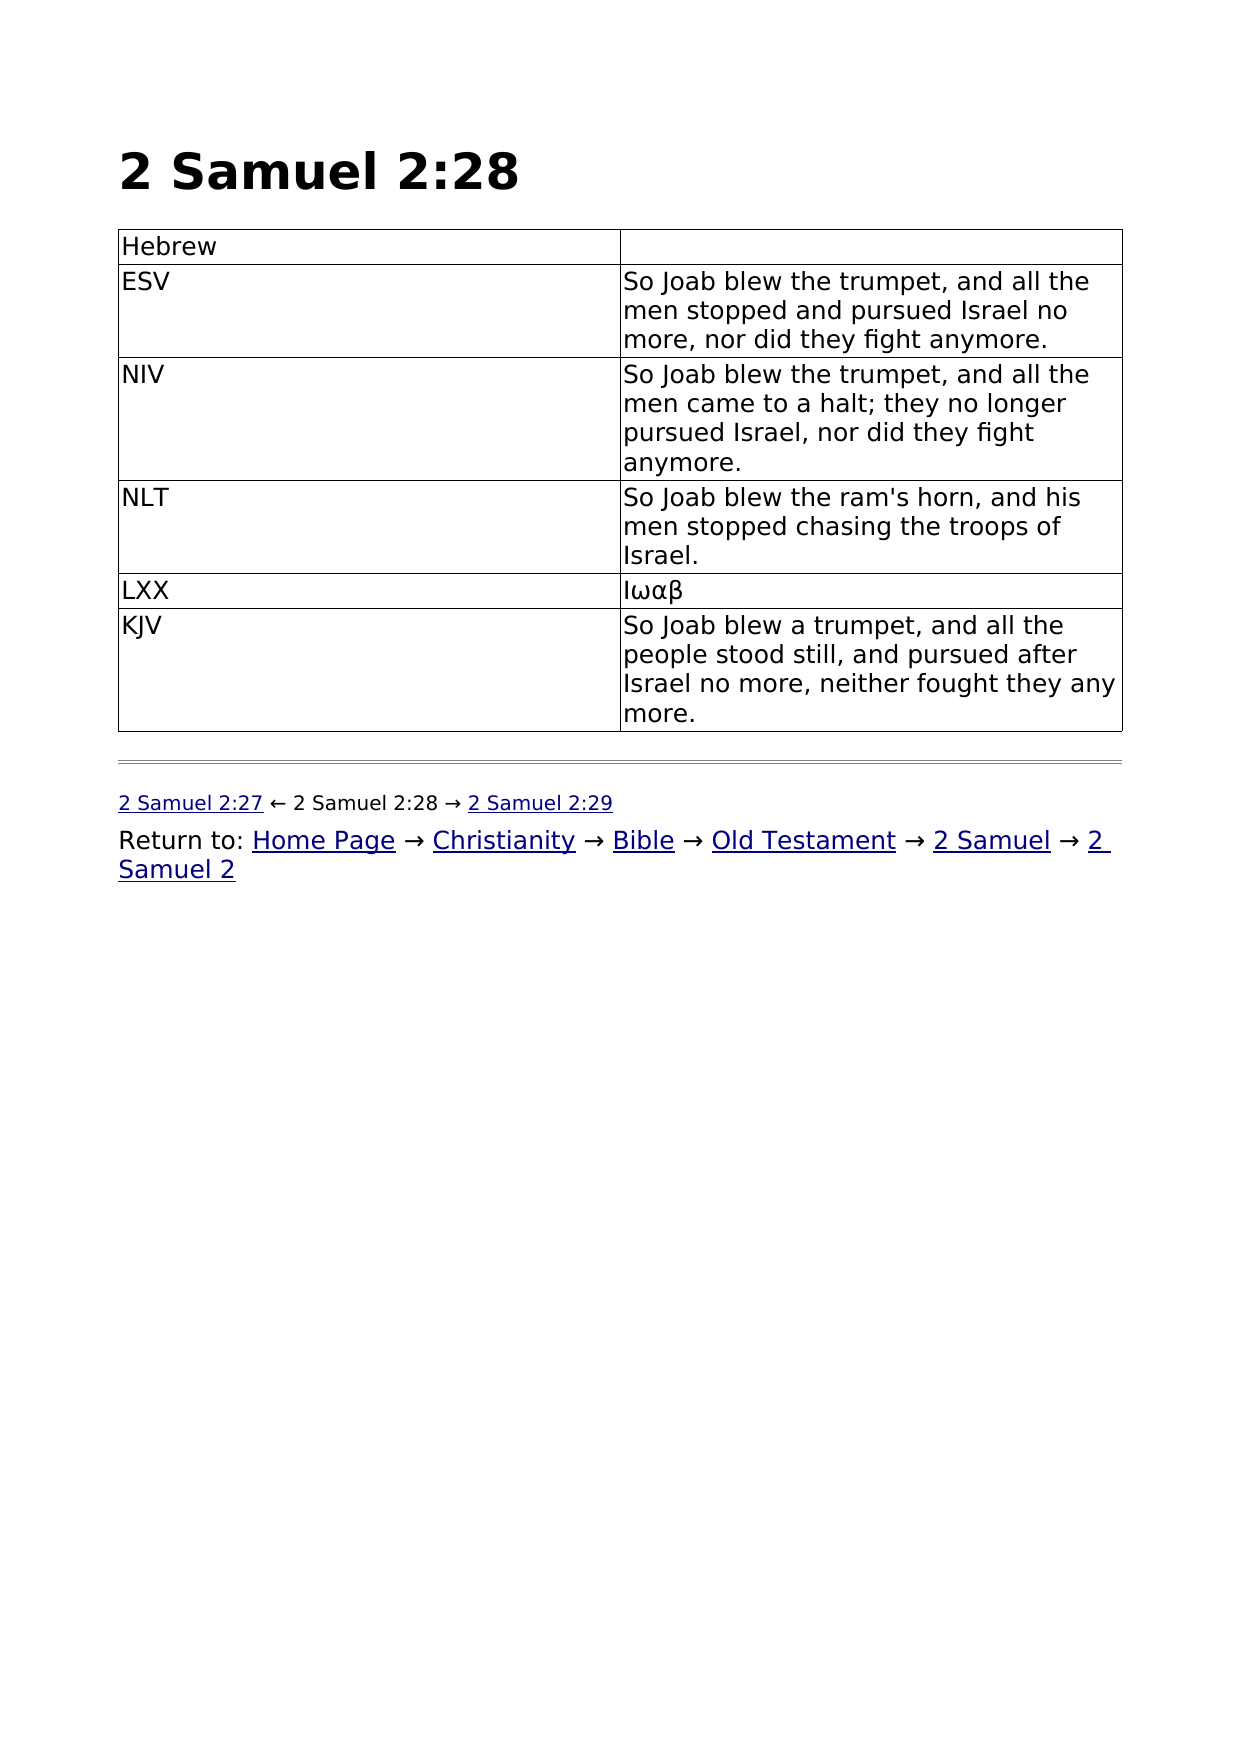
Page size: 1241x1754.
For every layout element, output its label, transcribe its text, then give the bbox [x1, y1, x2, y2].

table_cell NIV [119, 358, 620, 480]
table_cell So Joab blew the trumpet, and all the men came to a halt; they no longer pursued Israel, nor did they fight anymore. [621, 358, 1122, 480]
table_cell So Joab blew the ram's horn, and his men stopped chasing the troops of Israel. [621, 481, 1122, 573]
table_cell Ιωαβ [621, 574, 1122, 608]
subtitle 2 Samuel 2:28 [118, 143, 1122, 201]
table_cell ESV [119, 265, 620, 357]
text Return to: Home Page → Christianity → Bible → Old Testament → 2 Samuel → 2 Samuel 2 [118, 826, 1122, 884]
table_header Hebrew [119, 230, 620, 264]
table_cell So Joab blew a trumpet, and all the people stood still, and pursued after Israel no more, neither fought they any more. [621, 609, 1122, 731]
table_cell NLT [119, 481, 620, 573]
table_cell KJV [119, 609, 620, 731]
text 2 Samuel 2:27 ← 2 Samuel 2:28 → 2 Samuel 2:29 [118, 792, 1122, 826]
table_header [621, 230, 1122, 264]
table_cell So Joab blew the trumpet, and all the men stopped and pursued Israel no more, nor did they fight anymore. [621, 265, 1122, 357]
table_cell LXX [119, 574, 620, 608]
